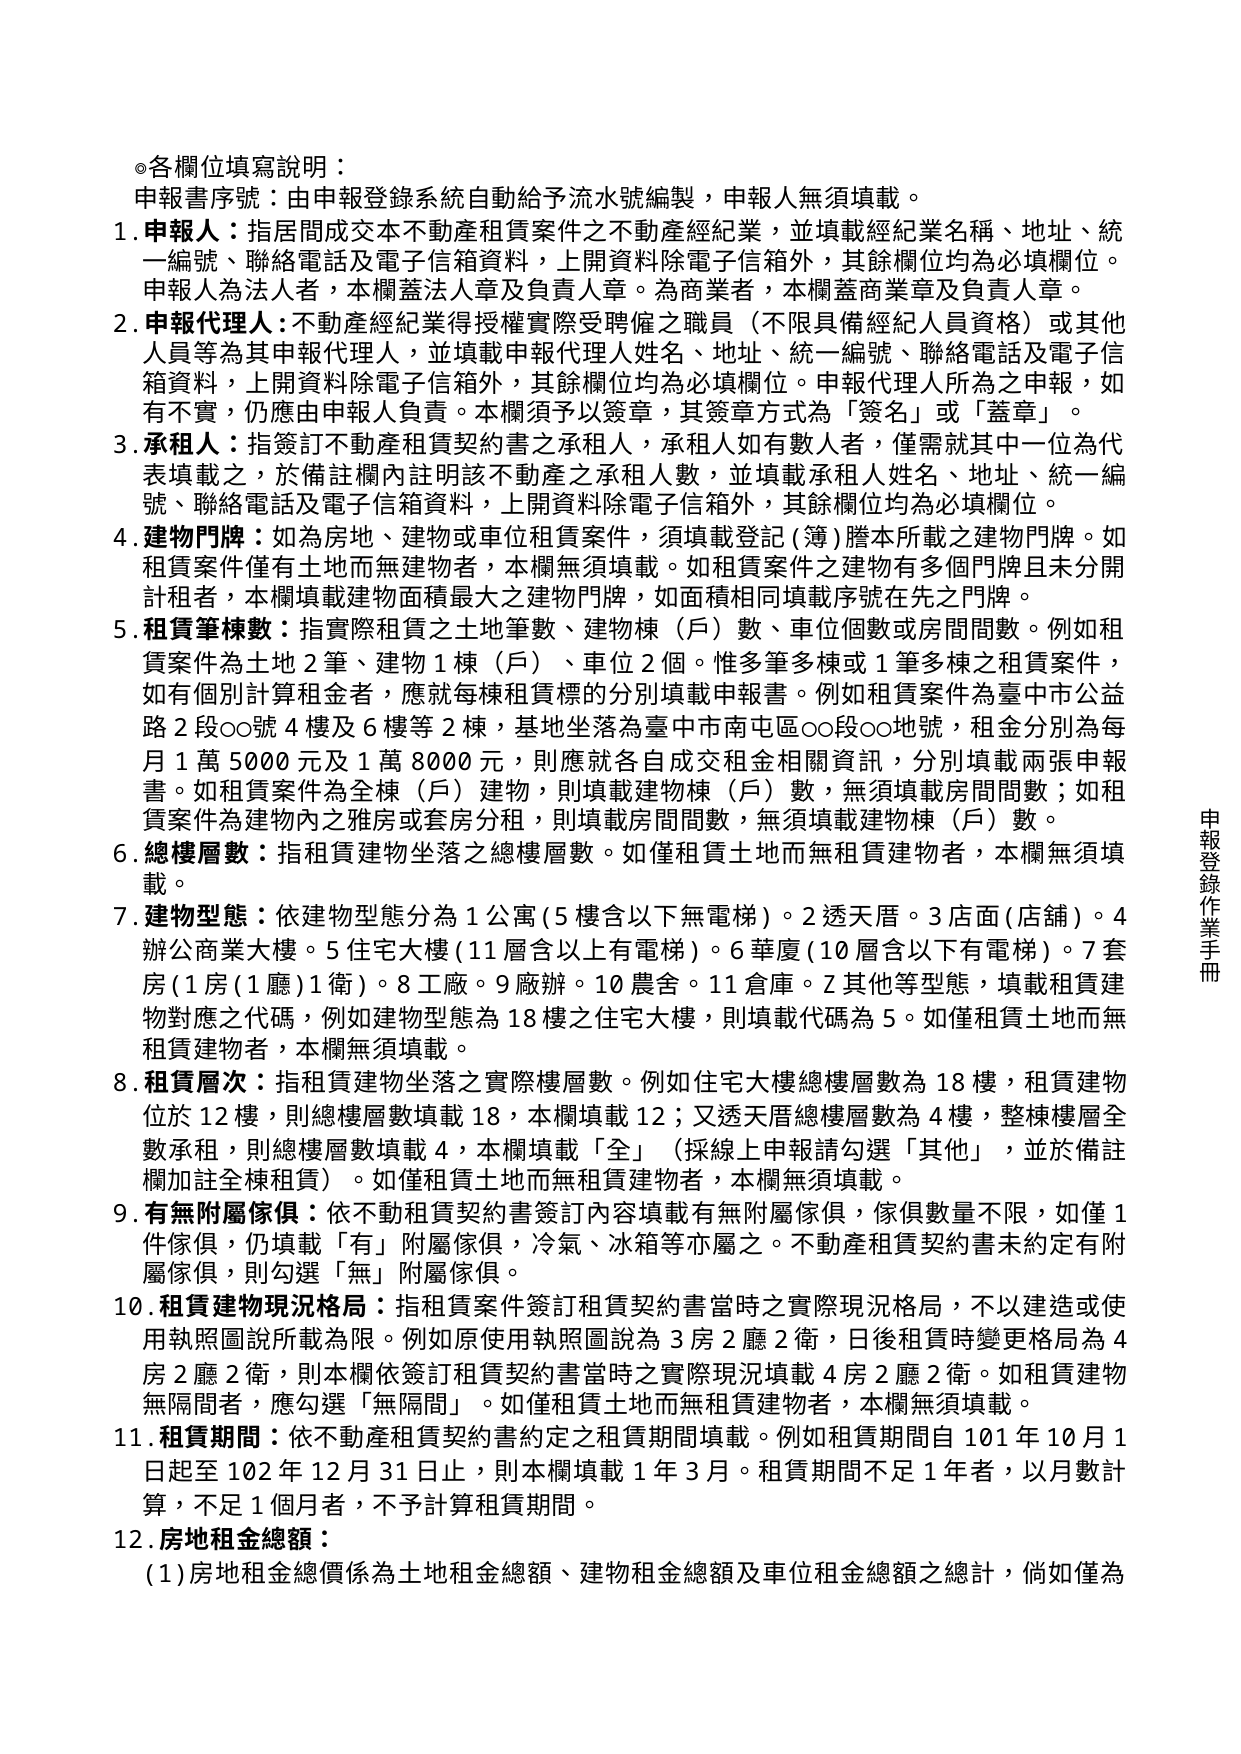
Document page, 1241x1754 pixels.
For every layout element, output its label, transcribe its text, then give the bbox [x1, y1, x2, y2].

text 4.建物門牌：如為房地、建物或車位租賃案件，須填載登記(簿)謄本所載之建物門牌。如租賃案件僅有土地而無建物者，本欄無須填載。如租賃案件之建物有多個門牌且未分開計租者，本欄填載建物面積最大之建物門牌，如面積相同填載序號在先之門牌。 [112, 519, 1128, 612]
text 2.申報代理人:不動產經紀業得授權實際受聘僱之職員（不限具備經紀人員資格）或其他人員等為其申報代理人，並填載申報代理人姓名、地址、統一編號、聯絡電話及電子信箱資料，上開資料除電子信箱外，其餘欄位均為必填欄位。申報代理人所為之申報，如有不實，仍應由申報人負責。本欄須予以簽章，其簽章方式為「簽名」或「蓋章」。 [112, 306, 1128, 427]
text 3.承租人：指簽訂不動產租賃契約書之承租人，承租人如有數人者，僅需就其中一位為代表填載之，於備註欄內註明該不動產之承租人數，並填載承租人姓名、地址、統一編號、聯絡電話及電子信箱資料，上開資料除電子信箱外，其餘欄位均為必填欄位。 [112, 427, 1128, 519]
text 12.房地租金總額： [112, 1522, 1128, 1556]
text 11.租賃期間：依不動產租賃契約書約定之租賃期間填載。例如租賃期間自101年10月1日起至102年12月31日止，則本欄填載1年3月。租賃期間不足1年者，以月數計算，不足1個月者，不予計算租賃期間。 [112, 1419, 1128, 1522]
text 8.租賃層次：指租賃建物坐落之實際樓層數。例如住宅大樓總樓層數為18樓，租賃建物位於12樓，則總樓層數填載18，本欄填載12；又透天厝總樓層數為4樓，整棟樓層全數承租，則總樓層數填載4，本欄填載「全」（採線上申報請勾選「其他」，並於備註欄加註全棟租賃）。如僅租賃土地而無租賃建物者，本欄無須填載。 [112, 1064, 1128, 1196]
text ◎各欄位填寫說明： [112, 150, 1128, 184]
text 申報書序號：由申報登錄系統自動給予流水號編製，申報人無須填載。 [112, 184, 1128, 213]
text 1.申報人：指居間成交本不動產租賃案件之不動產經紀業，並填載經紀業名稱、地址、統一編號、聯絡電話及電子信箱資料，上開資料除電子信箱外，其餘欄位均為必填欄位。申報人為法人者，本欄蓋法人章及負責人章。為商業者，本欄蓋商業章及負責人章。 [112, 213, 1128, 306]
text 9.有無附屬傢俱：依不動租賃契約書簽訂內容填載有無附屬傢俱，傢俱數量不限，如僅1件傢俱，仍填載「有」附屬傢俱，冷氣、冰箱等亦屬之。不動產租賃契約書未約定有附屬傢俱，則勾選「無」附屬傢俱。 [112, 1196, 1128, 1288]
text 6.總樓層數：指租賃建物坐落之總樓層數。如僅租賃土地而無租賃建物者，本欄無須填載。 [112, 836, 1128, 899]
text 7.建物型態：依建物型態分為1公寓(5樓含以下無電梯)。2透天厝。3店面(店舖)。4辦公商業大樓。5住宅大樓(11層含以上有電梯)。6華廈(10層含以下有電梯)。7套房(1房(1廳)1衛)。8工廠。9廠辦。10農舍。11倉庫。Z其他等型態，填載租賃建物對應之代碼，例如建物型態為18樓之住宅大樓，則填載代碼為5。如僅租賃土地而無租賃建物者，本欄無須填載。 [112, 899, 1128, 1064]
text (1)房地租金總價係為土地租金總額、建物租金總額及車位租金總額之總計，倘如僅為 [142, 1556, 1128, 1590]
text 10.租賃建物現況格局：指租賃案件簽訂租賃契約書當時之實際現況格局，不以建造或使用執照圖說所載為限。例如原使用執照圖說為3房2廳2衛，日後租賃時變更格局為4房2廳2衛，則本欄依簽訂租賃契約書當時之實際現況填載4房2廳2衛。如租賃建物無隔間者，應勾選「無隔間」。如僅租賃土地而無租賃建物者，本欄無須填載。 [112, 1288, 1128, 1419]
text 5.租賃筆棟數：指實際租賃之土地筆數、建物棟（戶）數、車位個數或房間間數。例如租賃案件為土地2筆、建物1棟（戶）、車位2個。惟多筆多棟或1筆多棟之租賃案件，如有個別計算租金者，應就每棟租賃標的分別填載申報書。例如租賃案件為臺中市公益路2段○○號4樓及6樓等2棟，基地坐落為臺中市南屯區○○段○○地號，租金分別為每月1萬5000元及1萬8000元，則應就各自成交租金相關資訊，分別填載兩張申報書。如租賃案件為全棟（戶）建物，則填載建物棟（戶）數，無須填載房間間數；如租賃案件為建物內之雅房或套房分租，則填載房間間數，無須填載建物棟（戶）數。 [112, 612, 1128, 836]
